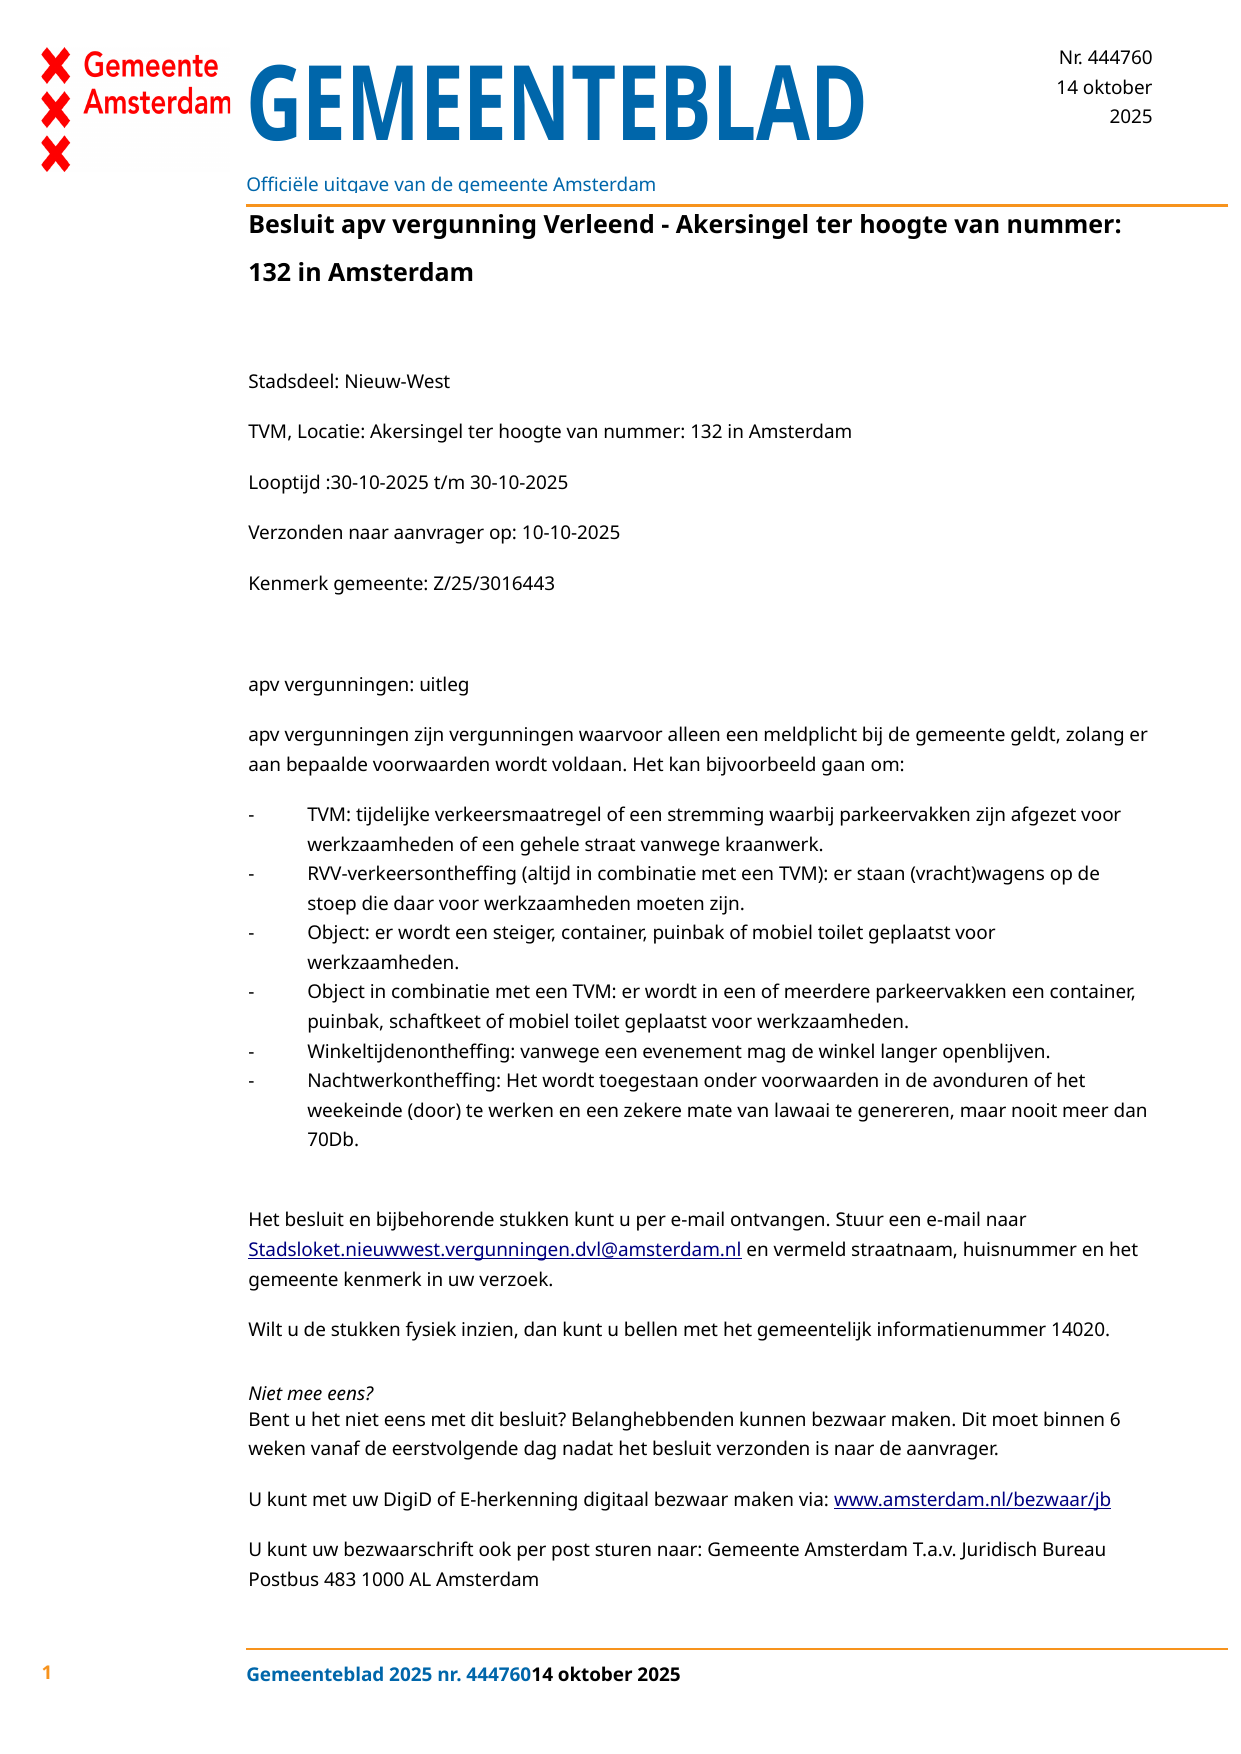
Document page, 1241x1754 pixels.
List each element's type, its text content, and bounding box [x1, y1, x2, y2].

text apv vergunningen zijn vergunningen waarvoor alleen een meldplicht bij de gemeente geldt, zolang er aan bepaalde voorwaarden wordt voldaan. Het kan bijvoorbeeld gaan om: [248, 721, 1152, 777]
text apv vergunningen: uitleg [248, 671, 1152, 697]
list TVM: tijdelijke verkeersmaatregel of een stremming waarbij parkeervakken zijn afgezet voor werkzaamheden of een gehele straat vanwege kraanwerk. [248, 801, 1152, 857]
text Niet mee eens? [248, 1380, 1152, 1406]
text TVM, Locatie: Akersingel ter hoogte van nummer: 132 in Amsterdam [248, 419, 1152, 444]
list Object: er wordt een steiger, container, puinbak of mobiel toilet geplaatst voor werkzaamheden. [248, 919, 1152, 975]
list Object in combinatie met een TVM: er wordt in een of meerdere parkeervakken een container, puinbak, schaftkeet of mobiel toilet geplaatst voor werkzaamheden. [248, 979, 1152, 1034]
text Bent u het niet eens met dit besluit? Belanghebbenden kunnen bezwaar maken. Dit moet binnen 6 weken vanaf de eerstvolgende dag nadat het besluit verzonden is naar de aanvrager. [248, 1406, 1152, 1461]
picture [41, 47, 231, 172]
text Wilt u de stukken fysiek inzien, dan kunt u bellen met het gemeentelijk informatienummer 14020. [248, 1316, 1152, 1342]
text U kunt met uw DigiD of E-herkenning digitaal bezwaar maken via: www.amsterdam.nl/bezwaar/jb [248, 1486, 1152, 1512]
text Kenmerk gemeente: Z/25/3016443 [248, 570, 1152, 596]
text U kunt uw bezwaarschrift ook per post sturen naar: Gemeente Amsterdam T.a.v. Juridisch Bureau Postbus 483 1000 AL Amsterdam [248, 1536, 1152, 1592]
list Nachtwerkontheffing: Het wordt toegestaan onder voorwaarden in de avonduren of het weekeinde (door) te werken en een zekere mate van lawaai te genereren, maar nooit meer dan 70Db. [248, 1067, 1152, 1152]
text Besluit apv vergunning Verleend - Akersingel ter hoogte van nummer: 132 in Amsterdam [248, 207, 1152, 288]
list Winkeltijdenontheffing: vanwege een evenement mag de winkel langer openblijven. [248, 1038, 1152, 1064]
text Verzonden naar aanvrager op: 10-10-2025 [248, 519, 1152, 545]
text Stadsdeel: Nieuw-West [248, 368, 1152, 394]
text Looptijd :30-10-2025 t/m 30-10-2025 [248, 469, 1152, 495]
text Het besluit en bijbehorende stukken kunt u per e-mail ontvangen. Stuur een e-mail naar Stadsloket.nieuwwest.vergunningen.dvl@amsterdam.nl en vermeld straatnaam, huisnummer en het gemeente kenmerk in uw verzoek. [248, 1207, 1152, 1292]
list RVV-verkeersontheffing (altijd in combinatie met een TVM): er staan (vracht)wagens op de stoep die daar voor werkzaamheden moeten zijn. [248, 860, 1152, 916]
